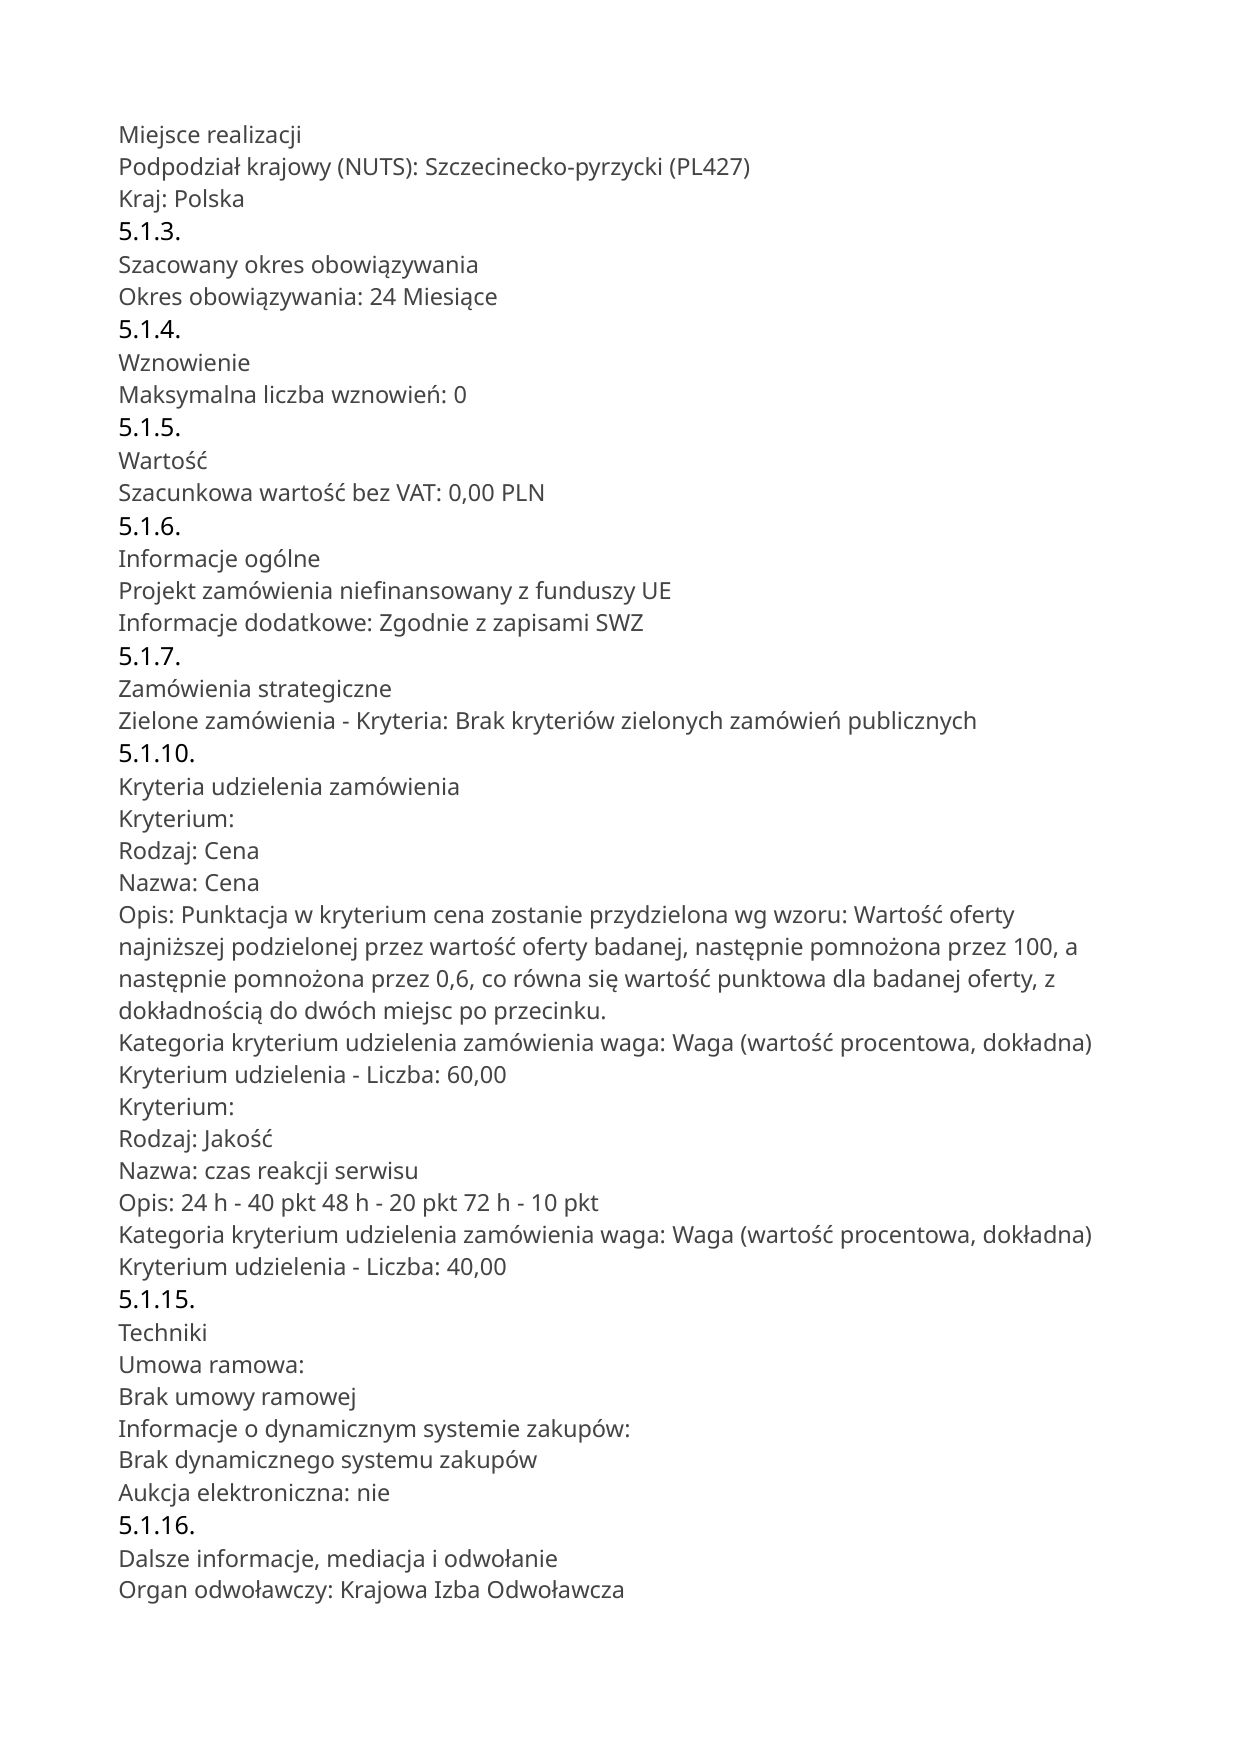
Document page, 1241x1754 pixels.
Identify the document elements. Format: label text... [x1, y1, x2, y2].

text Nazwa: Cena [118, 866, 1122, 898]
text Opis: Punktacja w kryterium cena zostanie przydzielona wg wzoru: Wartość oferty najniższej podzielonej przez wartość oferty badanej, następnie pomnożona przez 100, a następnie pomnożona przez 0,6, co równa się wartość punktowa dla badanej oferty, z dokładnością do dwóch miejsc po przecinku. [118, 898, 1122, 1026]
text 5.1.10. [118, 736, 1122, 770]
text Dalsze informacje, mediacja i odwołanie [118, 1542, 1122, 1574]
text Umowa ramowa: [118, 1348, 1122, 1380]
text Kategoria kryterium udzielenia zamówienia waga: Waga (wartość procentowa, dokładna) [118, 1026, 1122, 1058]
text Aukcja elektroniczna: nie [118, 1476, 1122, 1508]
text Okres obowiązywania: 24 Miesiące [118, 280, 1122, 312]
text Miejsce realizacji [118, 118, 1122, 150]
text Informacje ogólne [118, 542, 1122, 574]
text Maksymalna liczba wznowień: 0 [118, 378, 1122, 410]
text Brak umowy ramowej [118, 1380, 1122, 1412]
text Podpodział krajowy (NUTS): Szczecinecko-pyrzycki (PL427) [118, 150, 1122, 182]
text Informacje dodatkowe: Zgodnie z zapisami SWZ [118, 606, 1122, 638]
text Informacje o dynamicznym systemie zakupów: [118, 1412, 1122, 1444]
text Rodzaj: Cena [118, 834, 1122, 866]
text Szacowany okres obowiązywania [118, 248, 1122, 280]
text Szacunkowa wartość bez VAT: 0,00 PLN [118, 476, 1122, 508]
text Wznowienie [118, 346, 1122, 378]
text 5.1.15. [118, 1282, 1122, 1316]
text Organ odwoławczy: Krajowa Izba Odwoławcza [118, 1574, 1122, 1606]
text Nazwa: czas reakcji serwisu [118, 1154, 1122, 1186]
text Rodzaj: Jakość [118, 1122, 1122, 1154]
text Kraj: Polska [118, 182, 1122, 214]
text Zamówienia strategiczne [118, 672, 1122, 704]
text Zielone zamówienia - Kryteria: Brak kryteriów zielonych zamówień publicznych [118, 704, 1122, 736]
text Kryterium udzielenia - Liczba: 60,00 [118, 1058, 1122, 1090]
text Kryterium udzielenia - Liczba: 40,00 [118, 1250, 1122, 1282]
text 5.1.6. [118, 508, 1122, 542]
text 5.1.5. [118, 410, 1122, 444]
text Techniki [118, 1316, 1122, 1348]
text Kategoria kryterium udzielenia zamówienia waga: Waga (wartość procentowa, dokładna) [118, 1218, 1122, 1250]
text Kryteria udzielenia zamówienia [118, 770, 1122, 802]
text Kryterium: [118, 1090, 1122, 1122]
text Brak dynamicznego systemu zakupów [118, 1444, 1122, 1476]
text Wartość [118, 444, 1122, 476]
text 5.1.16. [118, 1508, 1122, 1542]
text 5.1.3. [118, 214, 1122, 248]
text 5.1.7. [118, 638, 1122, 672]
text Kryterium: [118, 802, 1122, 834]
text 5.1.4. [118, 312, 1122, 346]
text Opis: 24 h - 40 pkt 48 h - 20 pkt 72 h - 10 pkt [118, 1186, 1122, 1218]
text Projekt zamówienia niefinansowany z funduszy UE [118, 574, 1122, 606]
